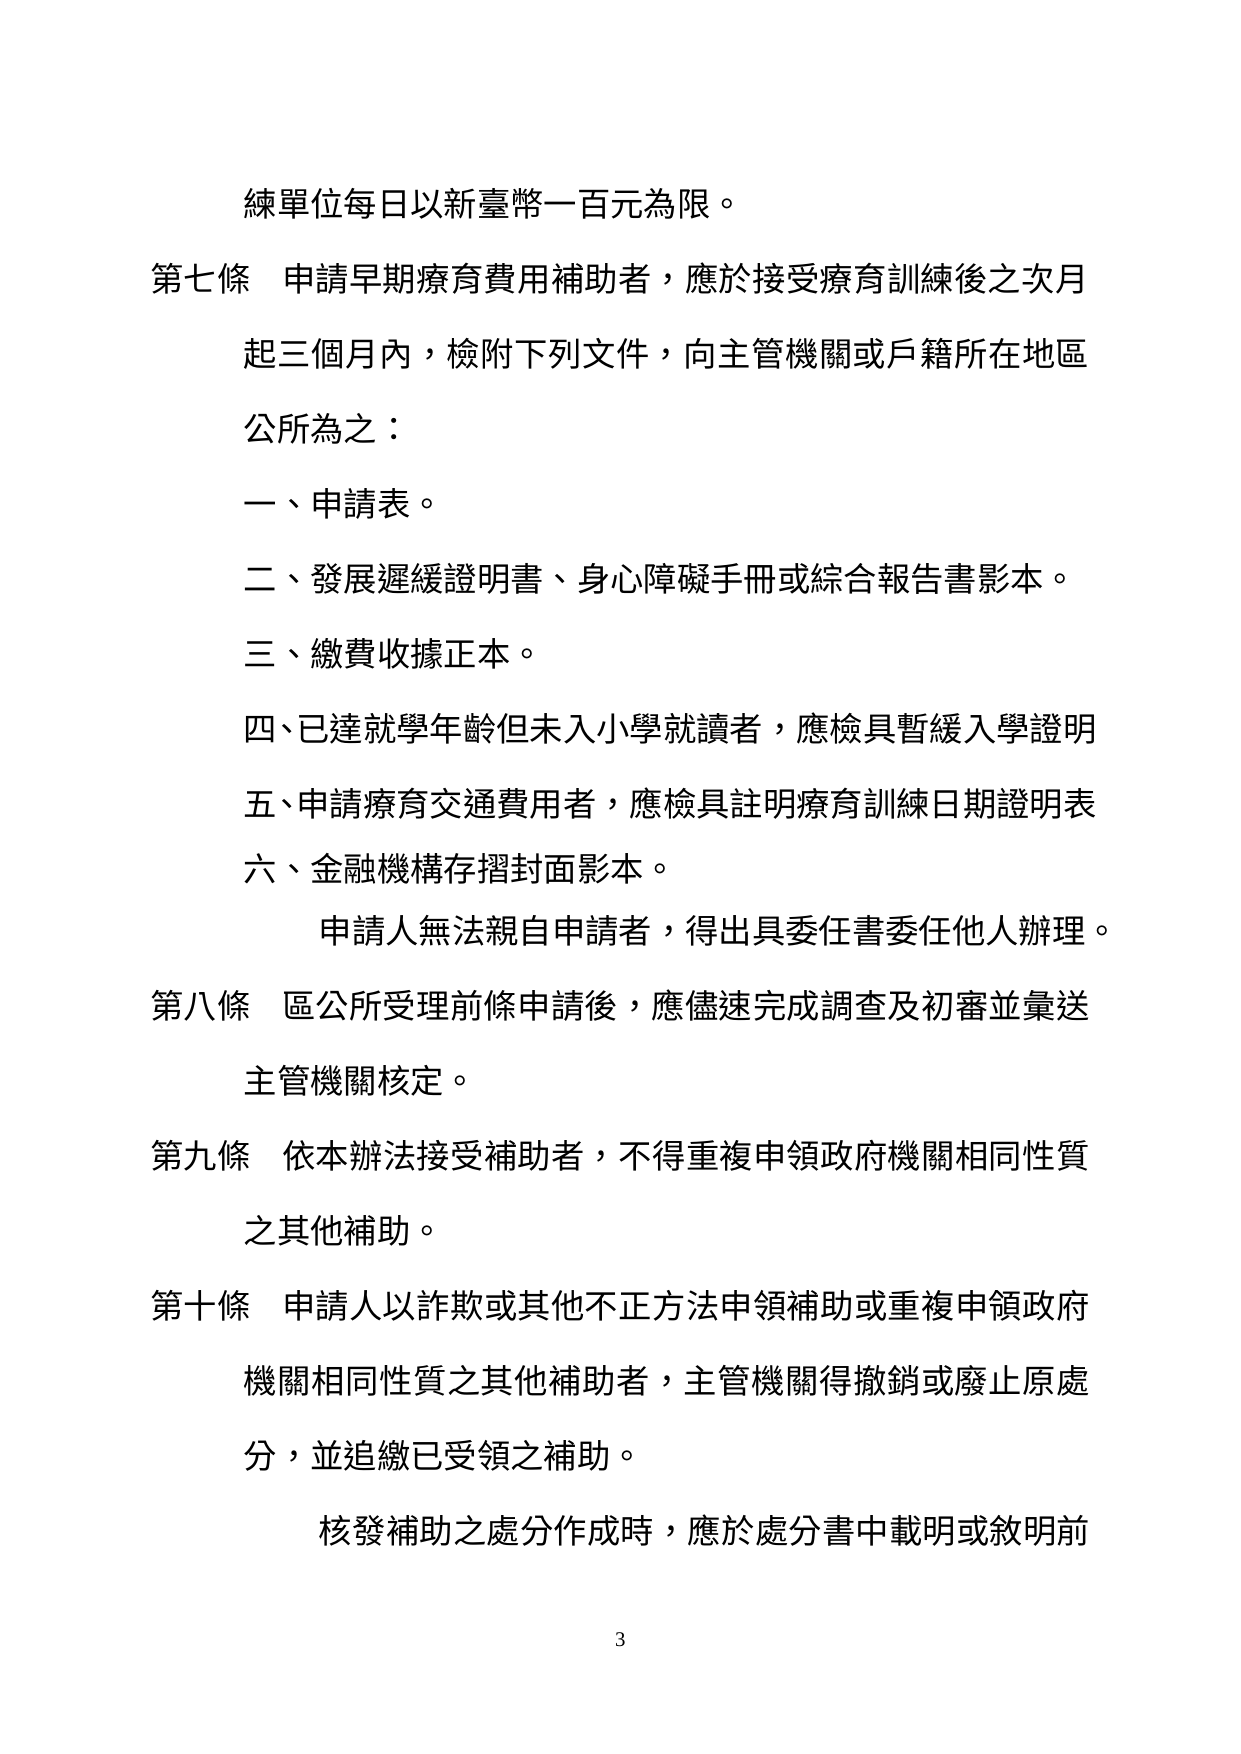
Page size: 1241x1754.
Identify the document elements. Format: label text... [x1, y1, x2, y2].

text 申請人無法親自申請者，得出具委任書委任他人辦理。 [150, 892, 1090, 967]
text 練單位每日以新臺幣一百元為限。 [244, 164, 1090, 239]
text 第十條 申請人以詐欺或其他不正方法申領補助或重複申領政府機關相同性質之其他補助者，主管機關得撤銷或廢止原處分，並追繳已受領之補助。 [150, 1267, 1090, 1492]
text 六、金融機構存摺封面影本。 [241, 839, 1090, 892]
text 第七條 申請早期療育費用補助者，應於接受療育訓練後之次月起三個月內，檢附下列文件，向主管機關或戶籍所在地區公所為之： [150, 239, 1090, 464]
text 五、申請療育交通費用者，應檢具註明療育訓練日期證明表。 [243, 764, 1090, 839]
text 三、繳費收據正本。 [244, 614, 1090, 689]
text 核發補助之處分作成時，應於處分書中載明或敘明前 [244, 1492, 1090, 1567]
text 第八條 區公所受理前條申請後，應儘速完成調查及初審並彙送主管機關核定。 [150, 967, 1090, 1117]
text 一、申請表。 [209, 464, 1090, 539]
text 二、發展遲緩證明書、身心障礙手冊或綜合報告書影本。 [244, 539, 1090, 614]
text 第九條 依本辦法接受補助者，不得重複申領政府機關相同性質之其他補助。 [150, 1117, 1090, 1267]
text 四、已達就學年齡但未入小學就讀者，應檢具暫緩入學證明。 [243, 689, 1090, 764]
